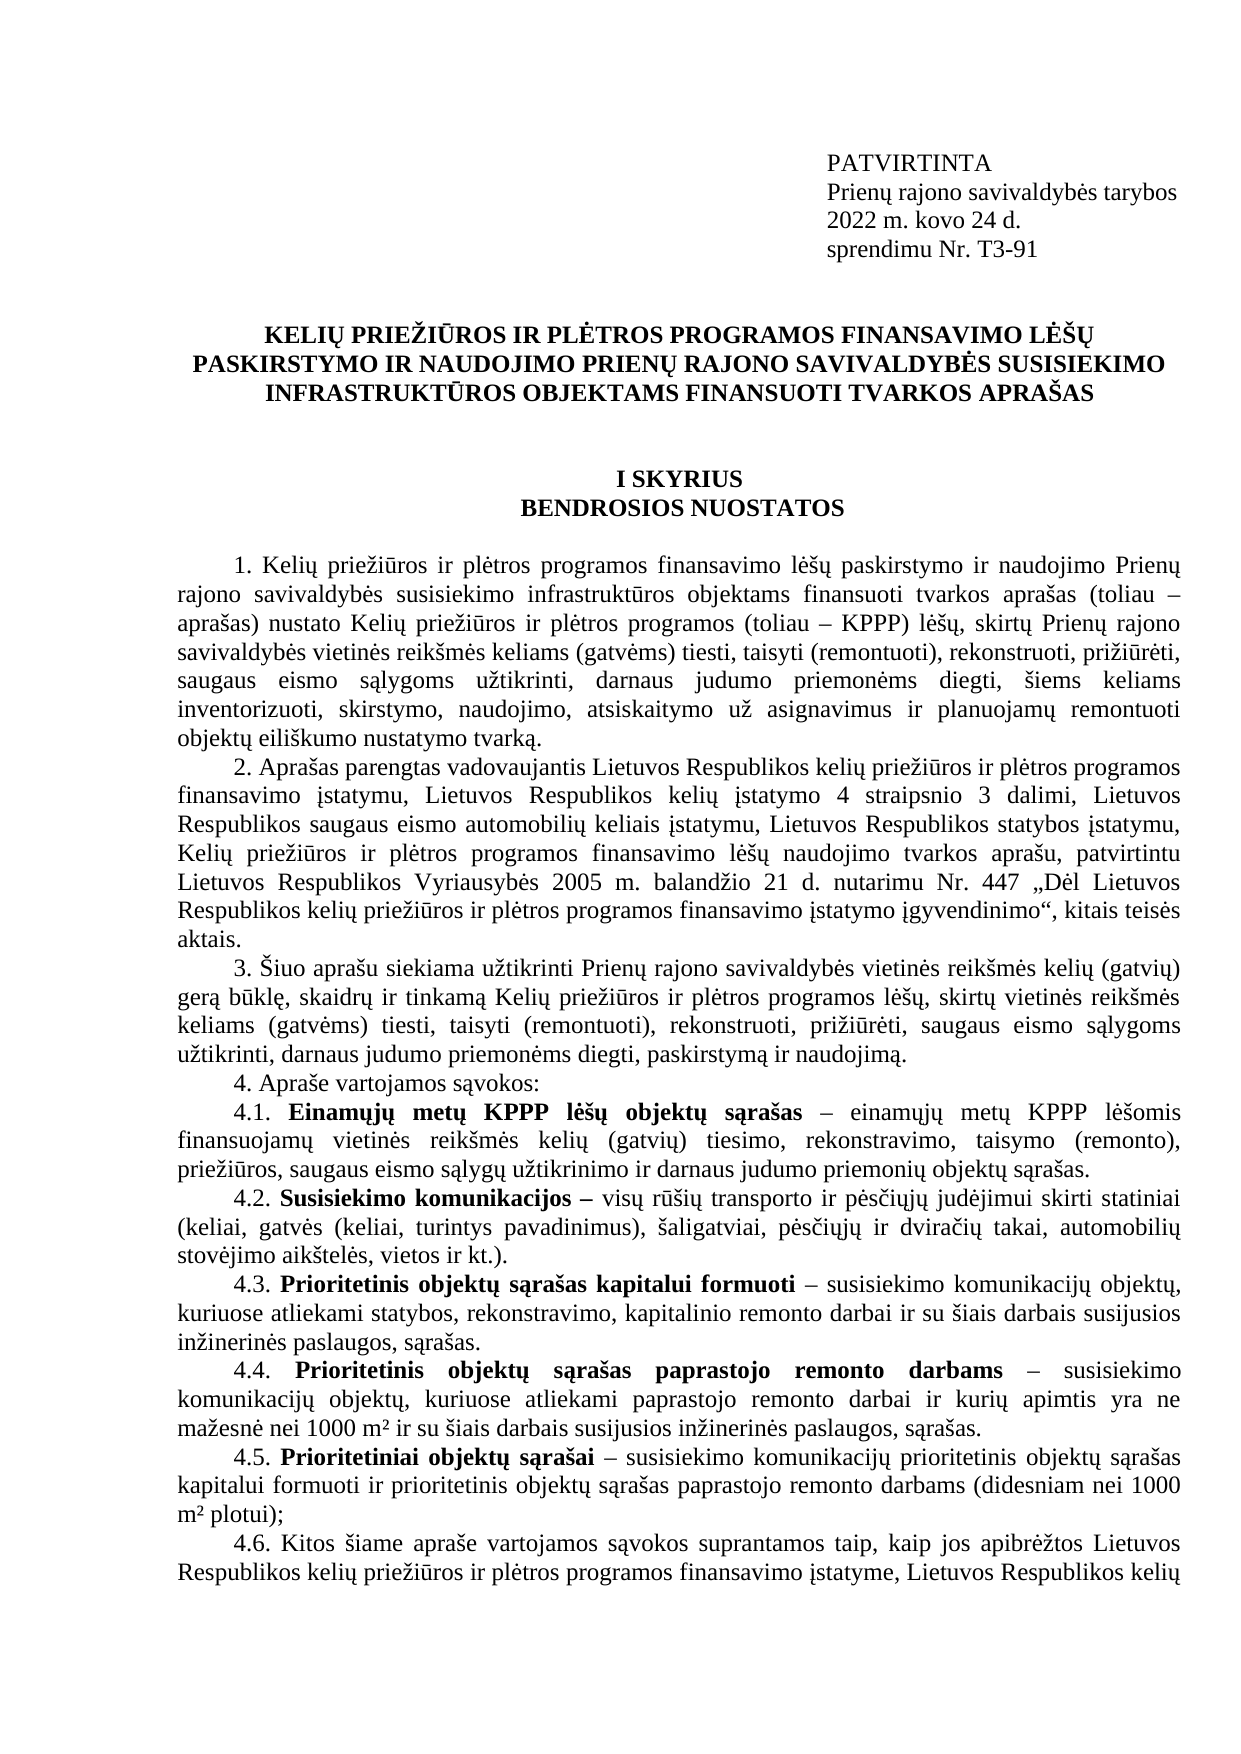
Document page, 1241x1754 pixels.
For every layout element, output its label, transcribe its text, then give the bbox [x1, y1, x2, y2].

text 4.1. Einamųjų metų KPPP lėšų objektų sąrašas – einamųjų metų KPPP lėšomis finansuojamų vietinės reikšmės kelių (gatvių) tiesimo, rekonstravimo, taisymo (remonto), priežiūros, saugaus eismo sąlygų užtikrinimo ir darnaus judumo priemonių objektų sąrašas. [177, 1097, 1182, 1183]
text 4.2. Susisiekimo komunikacijos – visų rūšių transporto ir pėsčiųjų judėjimui skirti statiniai (keliai, gatvės (keliai, turintys pavadinimus), šaligatviai, pėsčiųjų ir dviračių takai, automobilių stovėjimo aikštelės, vietos ir kt.). [177, 1183, 1182, 1269]
text sprendimu Nr. T3-91 [827, 234, 1182, 263]
text KELIŲ PRIEŽIŪROS IR PLĖTROS PROGRAMOS FINANSAVIMO LĖŠŲ PASKIRSTYMO IR NAUDOJIMO PRIENŲ RAJONO SAVIVALDYBĖS SUSISIEKIMO INFRASTRUKTŪROS OBJEKTAMS FINANSUOTI TVARKOS APRAŠAS [177, 321, 1182, 407]
text PATVIRTINTA [827, 148, 1182, 177]
text Prienų rajono savivaldybės tarybos [827, 177, 1182, 206]
text 2022 m. kovo 24 d. [827, 206, 1182, 234]
text 2. Aprašas parengtas vadovaujantis Lietuvos Respublikos kelių priežiūros ir plėtros programos finansavimo įstatymu, Lietuvos Respublikos kelių įstatymo 4 straipsnio 3 dalimi, Lietuvos Respublikos saugaus eismo automobilių keliais įstatymu, Lietuvos Respublikos statybos įstatymu, Kelių priežiūros ir plėtros programos finansavimo lėšų naudojimo tvarkos aprašu, patvirtintu Lietuvos Respublikos Vyriausybės 2005 m. balandžio 21 d. nutarimu Nr. 447 „Dėl Lietuvos Respublikos kelių priežiūros ir plėtros programos finansavimo įstatymo įgyvendinimo“, kitais teisės aktais. [177, 752, 1182, 953]
text 1. Kelių priežiūros ir plėtros programos finansavimo lėšų paskirstymo ir naudojimo Prienų rajono savivaldybės susisiekimo infrastruktūros objektams finansuoti tvarkos aprašas (toliau –aprašas) nustato Kelių priežiūros ir plėtros programos (toliau – KPPP) lėšų, skirtų Prienų rajono savivaldybės vietinės reikšmės keliams (gatvėms) tiesti, taisyti (remontuoti), rekonstruoti, prižiūrėti, saugaus eismo sąlygoms užtikrinti, darnaus judumo priemonėms diegti, šiems keliams inventorizuoti, skirstymo, naudojimo, atsiskaitymo už asignavimus ir planuojamų remontuoti objektų eiliškumo nustatymo tvarką. [177, 551, 1182, 752]
text 4.3. Prioritetinis objektų sąrašas kapitalui formuoti – susisiekimo komunikacijų objektų, kuriuose atliekami statybos, rekonstravimo, kapitalinio remonto darbai ir su šiais darbais susijusios inžinerinės paslaugos, sąrašas. [177, 1269, 1182, 1356]
text 4. Apraše vartojamos sąvokos: [177, 1068, 1182, 1097]
text I SKYRIUS [177, 464, 1182, 493]
text 3. Šiuo aprašu siekiama užtikrinti Prienų rajono savivaldybės vietinės reikšmės kelių (gatvių) gerą būklę, skaidrų ir tinkamą Kelių priežiūros ir plėtros programos lėšų, skirtų vietinės reikšmės keliams (gatvėms) tiesti, taisyti (remontuoti), rekonstruoti, prižiūrėti, saugaus eismo sąlygoms užtikrinti, darnaus judumo priemonėms diegti, paskirstymą ir naudojimą. [177, 953, 1182, 1068]
text BENDROSIOS NUOSTATOS [177, 493, 1182, 522]
text 4.6. Kitos šiame apraše vartojamos sąvokos suprantamos taip, kaip jos apibrėžtos Lietuvos Respublikos kelių priežiūros ir plėtros programos finansavimo įstatyme, Lietuvos Respublikos kelių [177, 1528, 1182, 1586]
text 4.5. Prioritetiniai objektų sąrašai – susisiekimo komunikacijų prioritetinis objektų sąrašas kapitalui formuoti ir prioritetinis objektų sąrašas paprastojo remonto darbams (didesniam nei 1000 m² plotui); [177, 1442, 1182, 1528]
text 4.4. Prioritetinis objektų sąrašas paprastojo remonto darbams – susisiekimo komunikacijų objektų, kuriuose atliekami paprastojo remonto darbai ir kurių apimtis yra ne mažesnė nei 1000 m² ir su šiais darbais susijusios inžinerinės paslaugos, sąrašas. [177, 1356, 1182, 1442]
